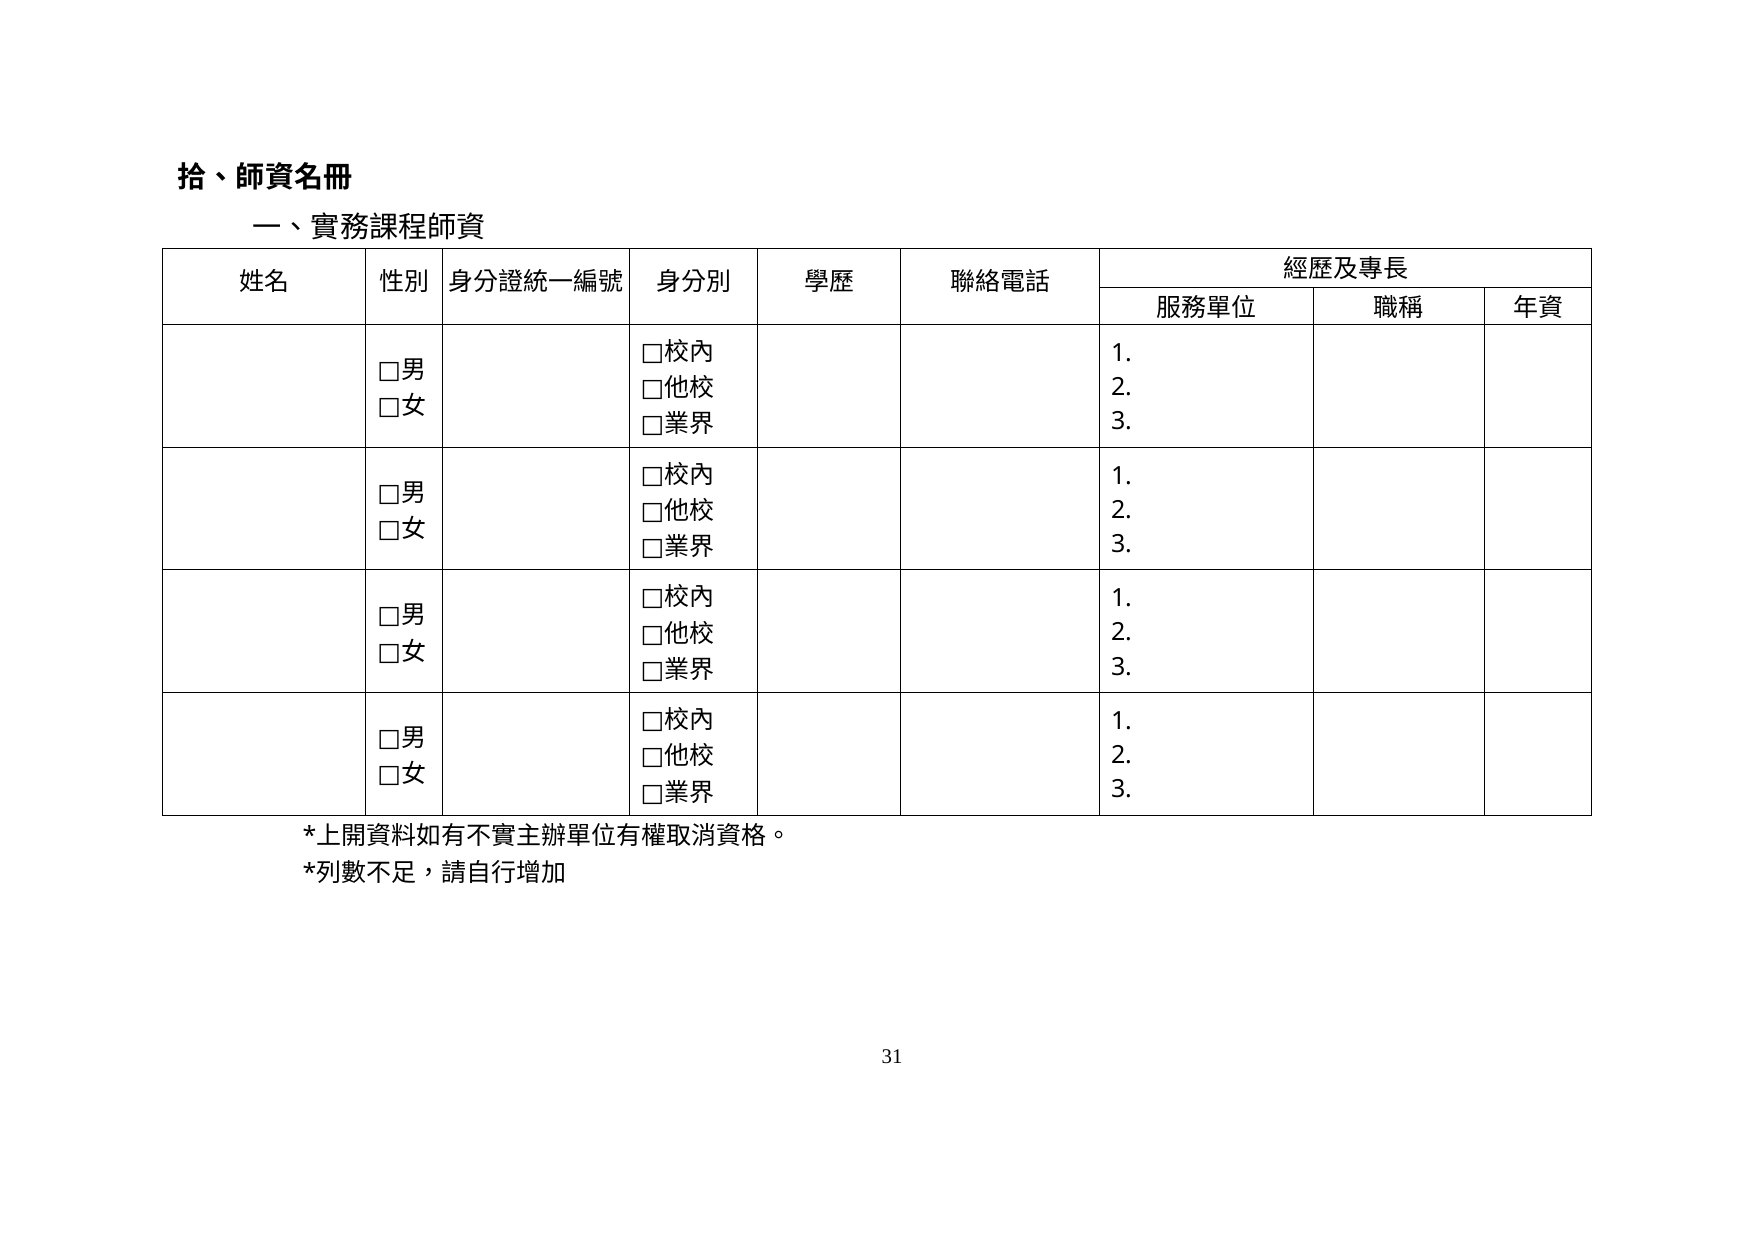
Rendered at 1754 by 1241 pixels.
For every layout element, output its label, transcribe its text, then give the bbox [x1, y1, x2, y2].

table_cell [1485, 448, 1591, 569]
table_cell □男 □女 [366, 325, 442, 447]
table_cell [443, 570, 629, 692]
table_cell [1314, 693, 1484, 815]
subtitle *上開資料如有不實主辦單位有權取消資格。 [302, 816, 1606, 852]
table_cell [1485, 325, 1591, 447]
table_cell [1485, 693, 1591, 815]
table_header 身分別 [630, 249, 757, 324]
table_cell [443, 448, 629, 569]
table_cell [163, 570, 365, 692]
table_cell [758, 570, 900, 692]
table_cell [758, 325, 900, 447]
table_cell [163, 325, 365, 447]
table_cell 年資 [1485, 288, 1591, 324]
table_cell [758, 448, 900, 569]
table_cell [901, 570, 1099, 692]
table_cell [1314, 325, 1484, 447]
table_cell □男 □女 [366, 693, 442, 815]
table_cell [1314, 448, 1484, 569]
subtitle 一、實務課程師資 [252, 198, 1606, 248]
table_cell [1314, 570, 1484, 692]
table_cell □校內 □他校 □業界 [630, 448, 757, 569]
table_cell [901, 448, 1099, 569]
table_cell 服務單位 [1100, 288, 1313, 324]
table_cell □校內 □他校 □業界 [630, 570, 757, 692]
table_cell 1. 2. 3. [1100, 325, 1313, 447]
table_cell □校內 □他校 □業界 [630, 693, 757, 815]
table_cell [443, 325, 629, 447]
table_cell [758, 693, 900, 815]
table_cell 職稱 [1314, 288, 1484, 324]
table_cell 1. 2. 3. [1100, 448, 1313, 569]
table_cell [163, 448, 365, 569]
subtitle 拾、師資名冊 [177, 148, 1606, 198]
table_header 性別 [366, 249, 442, 324]
table_cell [901, 325, 1099, 447]
table_cell [163, 693, 365, 815]
table_cell [443, 693, 629, 815]
table_header 學歷 [758, 249, 900, 324]
table_cell [1485, 570, 1591, 692]
table_header 姓名 [163, 249, 365, 324]
table_cell 1. 2. 3. [1100, 570, 1313, 692]
table_header 身分證統一編號 [443, 249, 629, 324]
table_header 聯絡電話 [901, 249, 1099, 324]
subtitle *列數不足，請自行增加 [302, 852, 1606, 888]
table_header 經歷及專長 [1100, 249, 1591, 287]
table_cell □男 □女 [366, 570, 442, 692]
table_cell [901, 693, 1099, 815]
table_cell □校內 □他校 □業界 [630, 325, 757, 447]
table_cell □男 □女 [366, 448, 442, 569]
table_cell 1. 2. 3. [1100, 693, 1313, 815]
